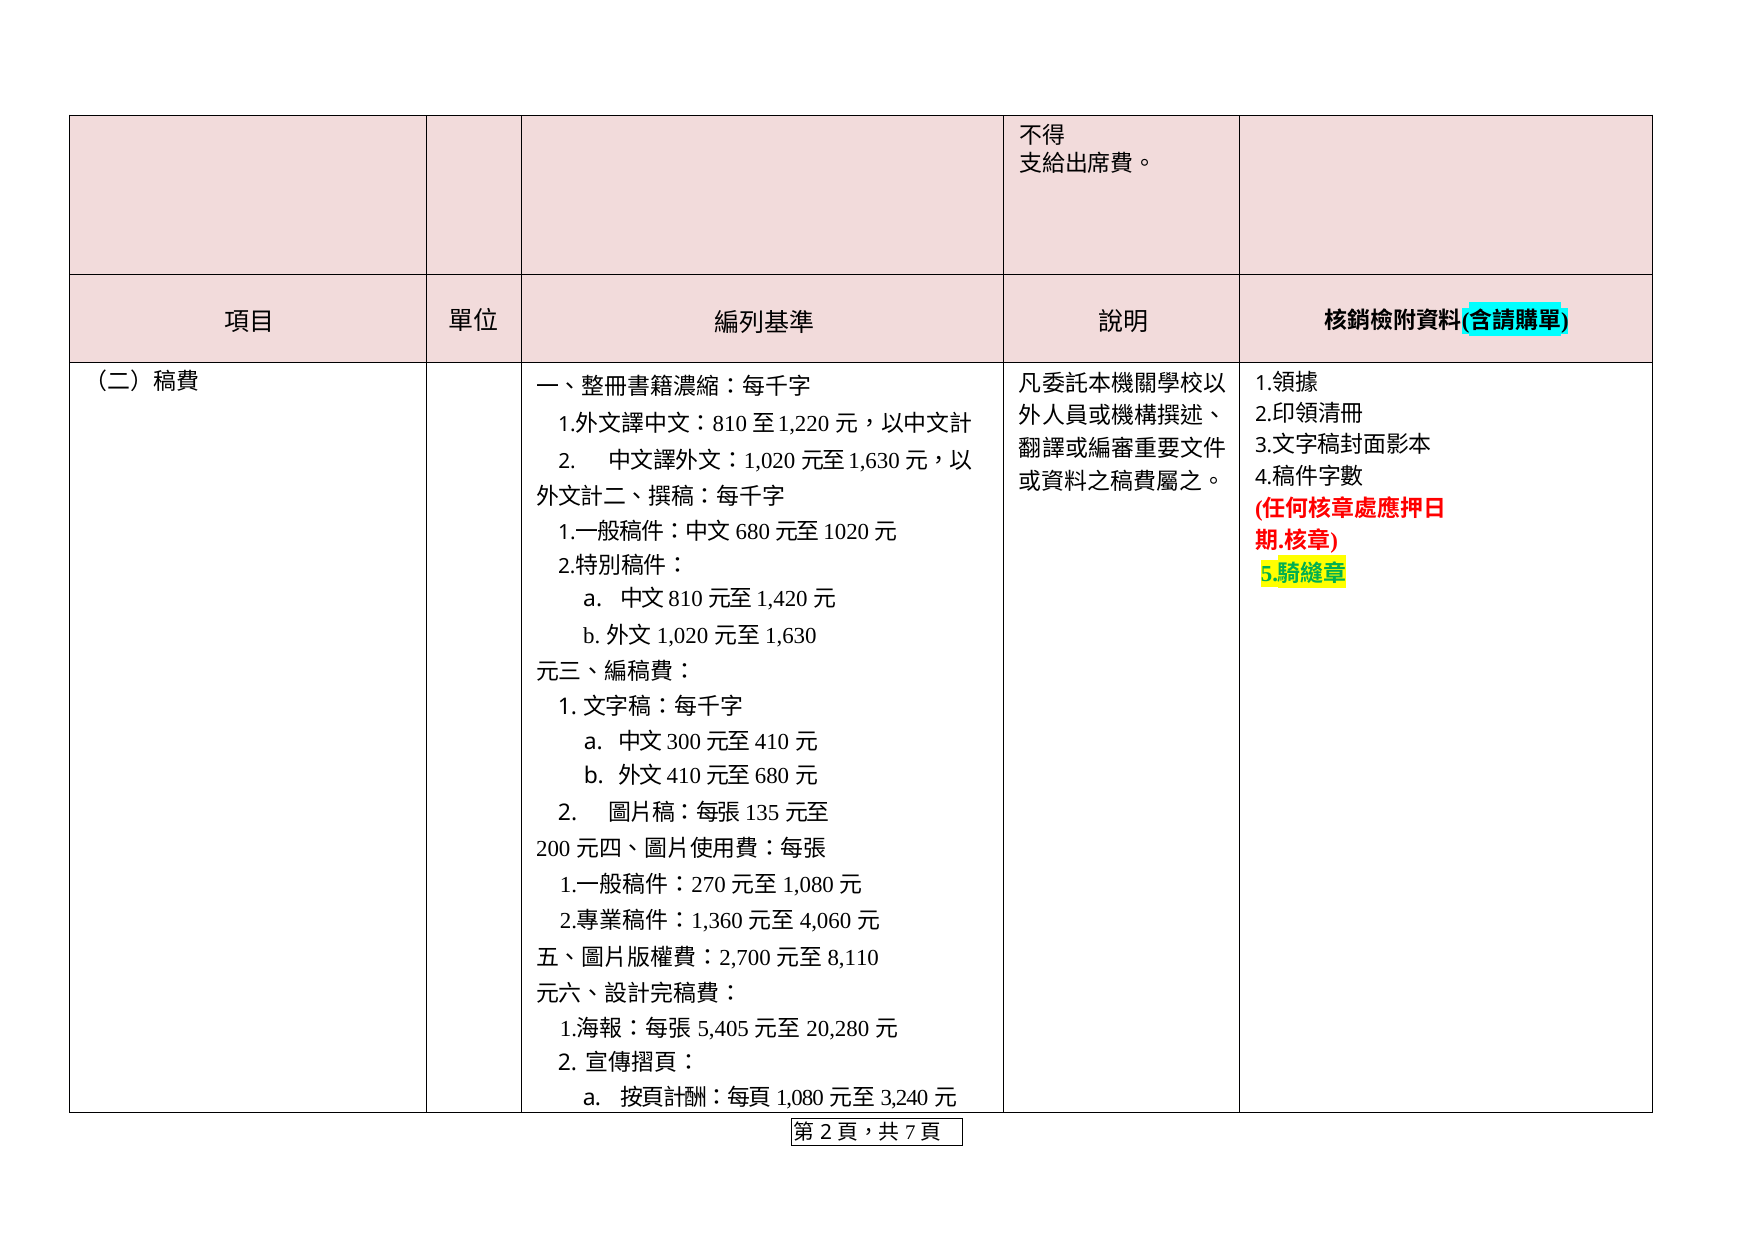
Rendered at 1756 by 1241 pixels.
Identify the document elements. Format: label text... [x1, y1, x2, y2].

table_cell [427, 116, 521, 274]
table_cell [1240, 116, 1652, 274]
table_cell 單位 [427, 275, 521, 362]
table_cell 核銷檢附資料(含請購單) [1240, 275, 1652, 362]
table_cell 說明 [1004, 275, 1239, 362]
table_cell 不得 支給出席費。 [1004, 116, 1239, 274]
table_cell 一、整冊書籍濃縮：每千字 外文譯中文：810 至 1,220 元，以中文計 中文譯外文：1,020 元至 1,630 元，以外文計二、撰稿：每千字 一般稿件：中文 680 元至 1020 元 特別稿件： 中文 810 元至 1,420 元 b. 外文 1,020 元至 1,630 元三、編稿費： 文字稿：每千字 中文 300 元至 410 元 外文 410 元至 680 元 圖片稿：每張 135 元至 200 元四、圖片使用費：每張 1.一般稿件：270 元至 1,080 元 2.專業稿件：1,360 元至 4,060 元五、圖片版權費：2,700 元至 8,110 元六、設計完稿費： 1.海報：每張 5,405 元至 20,280 元 宣傳摺頁： 按頁計酬：每頁1,080 元至3,240 元 b. 按件計酬：每件 4,060 元至 13,510 元七、校對費：按稿酬 5％至 10％支給 八、審查費： 按字計酬：每千字中文 200 元，外文 250 元 按件計酬：中文每件 810 元；外文每件 1,220 [522, 363, 1003, 1112]
table_cell [427, 363, 521, 1112]
table_cell 領據 印領清冊 文字稿封面影本 稿件字數 (任何核章處應押日期.核章) 5.騎縫章 [1240, 363, 1652, 1112]
table_cell （二）稿費 [70, 363, 426, 1112]
table_cell 編列基準 [522, 275, 1003, 362]
table_cell 凡委託本機關學校以外人員或機構撰述、翻譯或編審重要文件或資料之稿費屬之。 [1004, 363, 1239, 1112]
table_cell [70, 116, 426, 274]
table_cell 項目 [70, 275, 426, 362]
table_cell [522, 116, 1003, 274]
